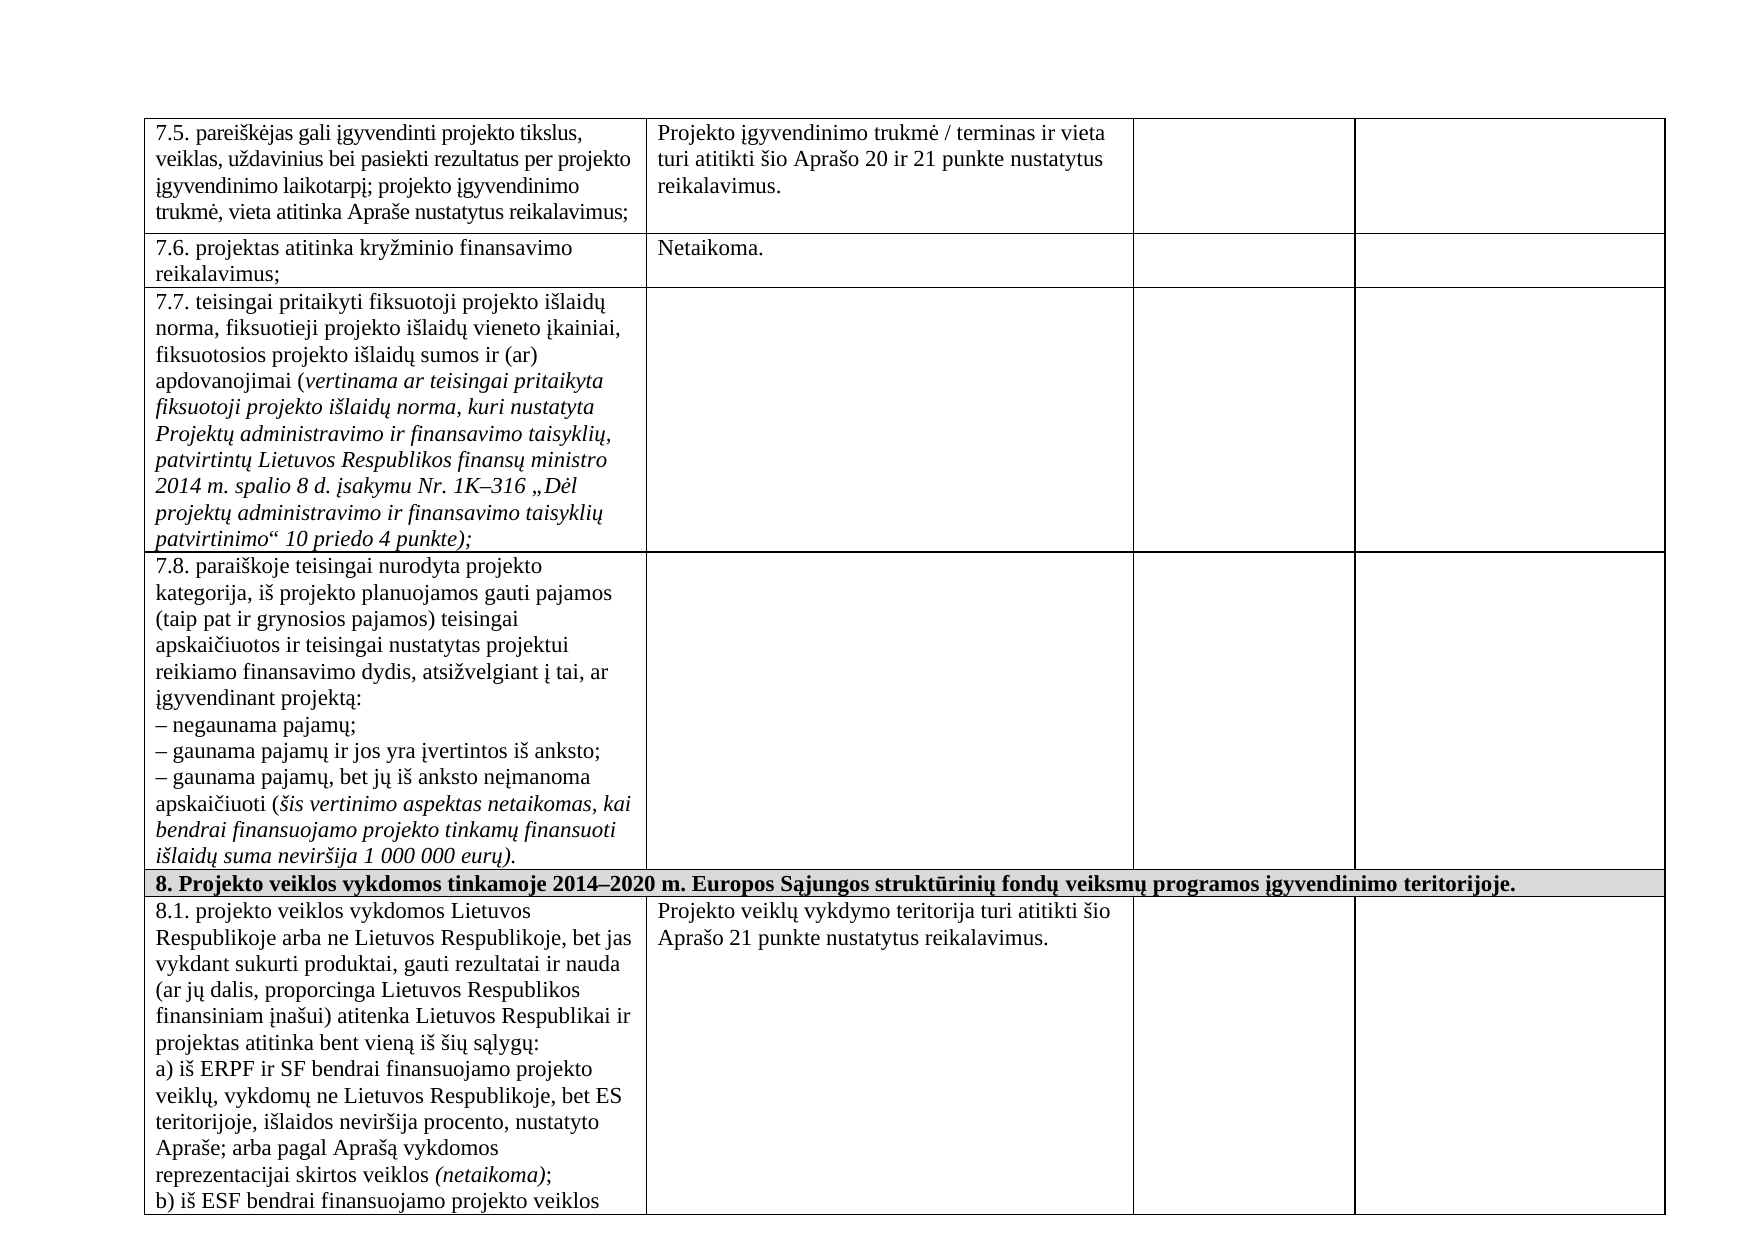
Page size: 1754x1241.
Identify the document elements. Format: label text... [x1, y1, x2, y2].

table_cell [1134, 288, 1354, 551]
table_cell [1134, 897, 1354, 1213]
table_cell 7.7. teisingai pritaikyti fiksuotoji projekto išlaidų norma, fiksuotieji projekto išlaidų vieneto įkainiai, fiksuotosios projekto išlaidų sumos ir (ar) apdovanojimai (vertinama ar teisingai pritaikyta fiksuotoji projekto išlaidų norma, kuri nustatyta Projektų administravimo ir finansavimo taisyklių, patvirtintų Lietuvos Respublikos finansų ministro 2014 m. spalio 8 d. įsakymu Nr. 1K–316 „Dėl projektų administravimo ir finansavimo taisyklių patvirtinimo“ 10 priedo 4 punkte); [145, 288, 646, 551]
table_cell [647, 553, 1133, 869]
table_cell 8.1. projekto veiklos vykdomos Lietuvos Respublikoje arba ne Lietuvos Respublikoje, bet jas vykdant sukurti produktai, gauti rezultatai ir nauda (ar jų dalis, proporcinga Lietuvos Respublikos finansiniam įnašui) atitenka Lietuvos Respublikai ir projektas atitinka bent vieną iš šių sąlygų: a) iš ERPF ir SF bendrai finansuojamo projekto veiklų, vykdomų ne Lietuvos Respublikoje, bet ES teritorijoje, išlaidos neviršija procento, nustatyto Apraše; arba pagal Aprašą vykdomos reprezentacijai skirtos veiklos (netaikoma); b) iš ESF bendrai finansuojamo projekto veiklos [145, 897, 646, 1213]
table_cell 7.8. paraiškoje teisingai nurodyta projekto kategorija, iš projekto planuojamos gauti pajamos (taip pat ir grynosios pajamos) teisingai apskaičiuotos ir teisingai nustatytas projektui reikiamo finansavimo dydis, atsižvelgiant į tai, ar įgyvendinant projektą: – negaunama pajamų; – gaunama pajamų ir jos yra įvertintos iš anksto; – gaunama pajamų, bet jų iš anksto neįmanoma apskaičiuoti (šis vertinimo aspektas netaikomas, kai bendrai finansuojamo projekto tinkamų finansuoti išlaidų suma neviršija 1 000 000 eurų). [145, 553, 646, 869]
table_cell [1134, 234, 1354, 287]
table_cell [1356, 288, 1664, 551]
table_cell [1356, 897, 1664, 1213]
table_cell 7.6. projektas atitinka kryžminio finansavimo reikalavimus; [145, 234, 646, 287]
table_cell 7.5. pareiškėjas gali įgyvendinti projekto tikslus, veiklas, uždavinius bei pasiekti rezultatus per projekto įgyvendinimo laikotarpį; projekto įgyvendinimo trukmė, vieta atitinka Apraše nustatytus reikalavimus; [145, 119, 646, 233]
table_cell Netaikoma. [647, 234, 1133, 287]
table_cell [1356, 553, 1664, 869]
table_cell [1356, 119, 1664, 233]
table_cell [1356, 234, 1664, 287]
table_cell 8. Projekto veiklos vykdomos tinkamoje 2014–2020 m. Europos Sąjungos struktūrinių fondų veiksmų programos įgyvendinimo teritorijoje. [145, 870, 1664, 896]
table_cell Projekto veiklų vykdymo teritorija turi atitikti šio Aprašo 21 punkte nustatytus reikalavimus. [647, 897, 1133, 1213]
table_cell [647, 288, 1133, 551]
table_cell [1134, 553, 1354, 869]
table_cell Projekto įgyvendinimo trukmė / terminas ir vieta turi atitikti šio Aprašo 20 ir 21 punkte nustatytus reikalavimus. [647, 119, 1133, 233]
table_cell [1134, 119, 1354, 233]
